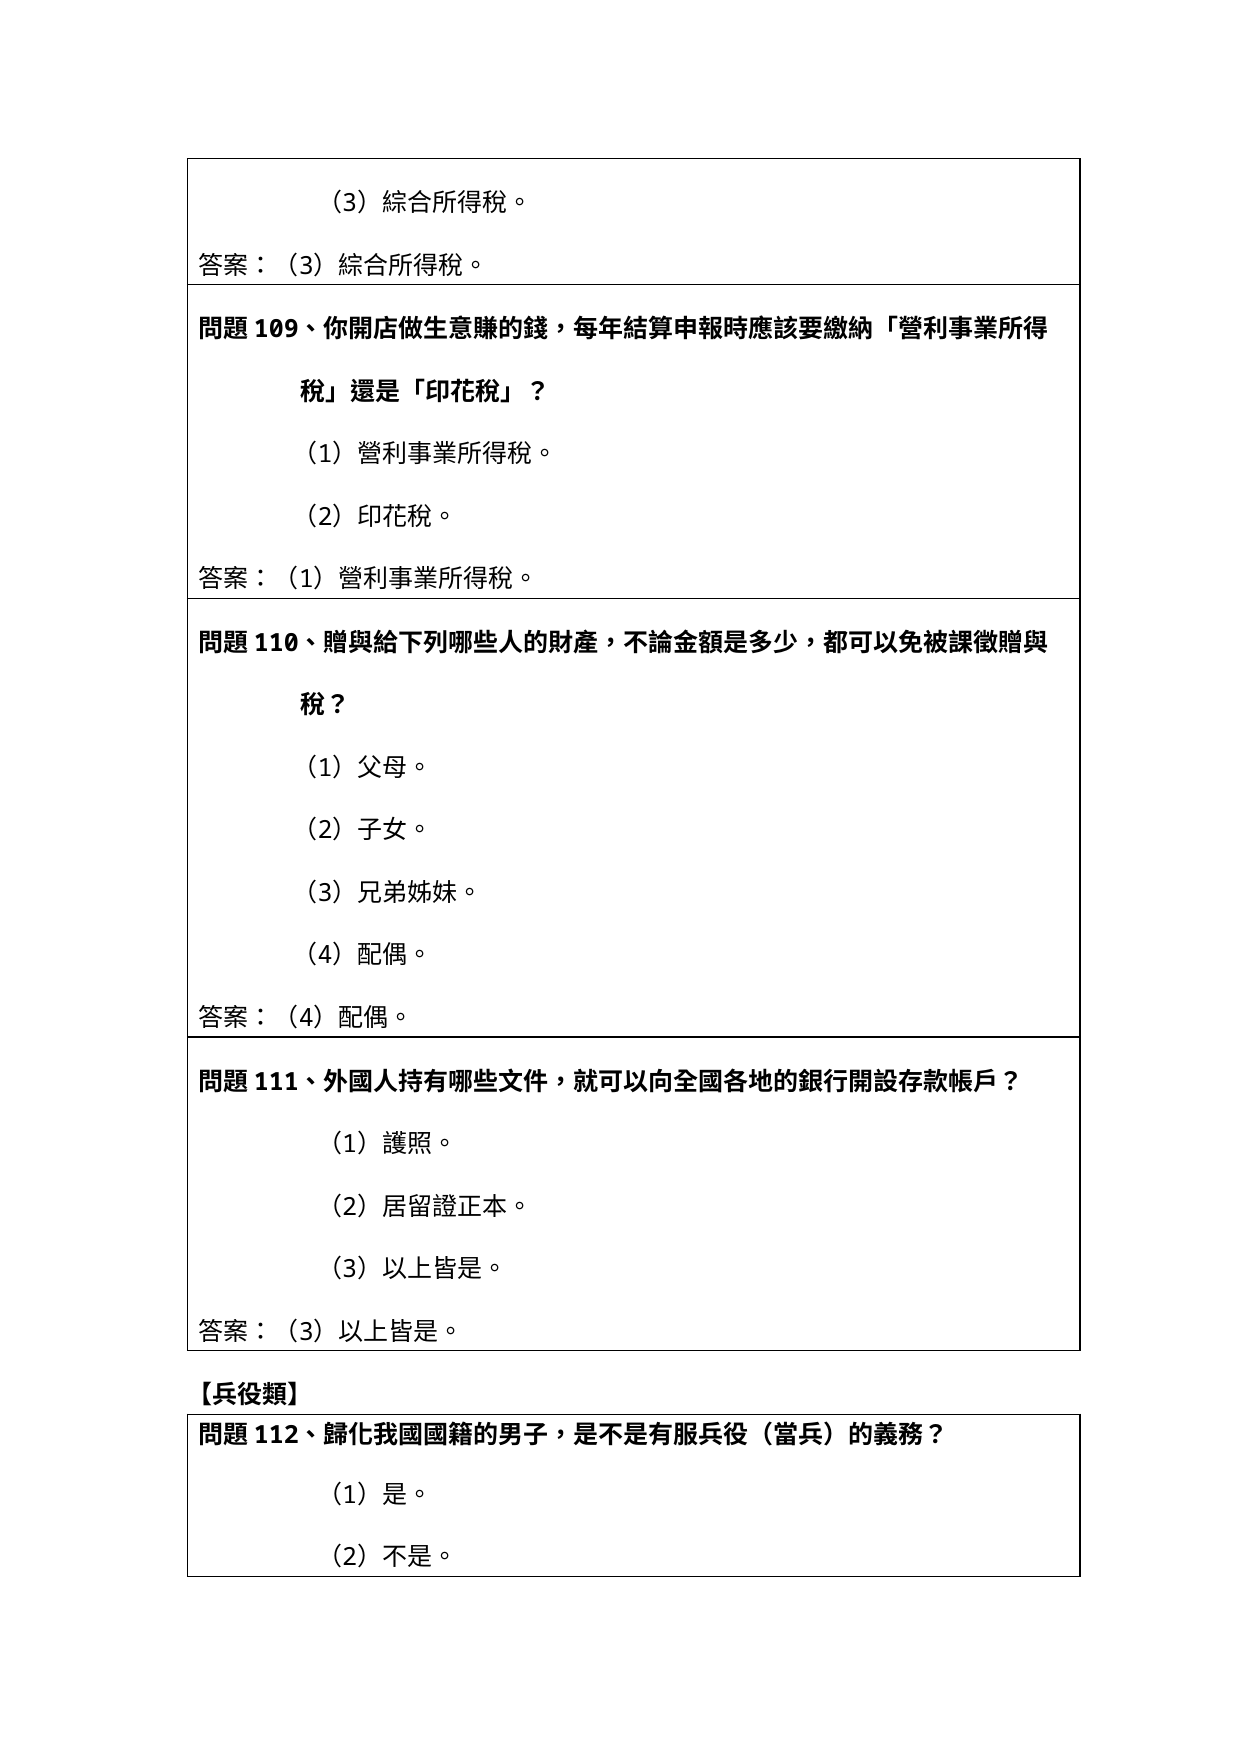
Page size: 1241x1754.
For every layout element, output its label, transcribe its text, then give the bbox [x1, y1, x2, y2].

table_header 問題112、歸化我國國籍的男子，是不是有服兵役（當兵）的義務？ （1）是。 （2）不是。 [188, 1415, 1079, 1576]
table_cell 問題110、贈與給下列哪些人的財產，不論金額是多少，都可以免被課徵贈與稅？ （1）父母。 （2）子女。 （3）兄弟姊妹。 （4）配偶。 答案：（4）配偶。 [188, 599, 1079, 1036]
table_cell 問題111、外國人持有哪些文件，就可以向全國各地的銀行開設存款帳戶？ （1）護照。 （2）居留證正本。 （3）以上皆是。 答案：（3）以上皆是。 [188, 1038, 1079, 1350]
table_cell 問題109、你開店做生意賺的錢，每年結算申報時應該要繳納「營利事業所得稅」還是「印花稅」？ （1）營利事業所得稅。 （2）印花稅。 答案：（1）營利事業所得稅。 [188, 285, 1079, 598]
text 【兵役類】 [187, 1351, 1053, 1413]
table_cell （3）綜合所得稅。 答案：（3）綜合所得稅。 [188, 159, 1079, 284]
